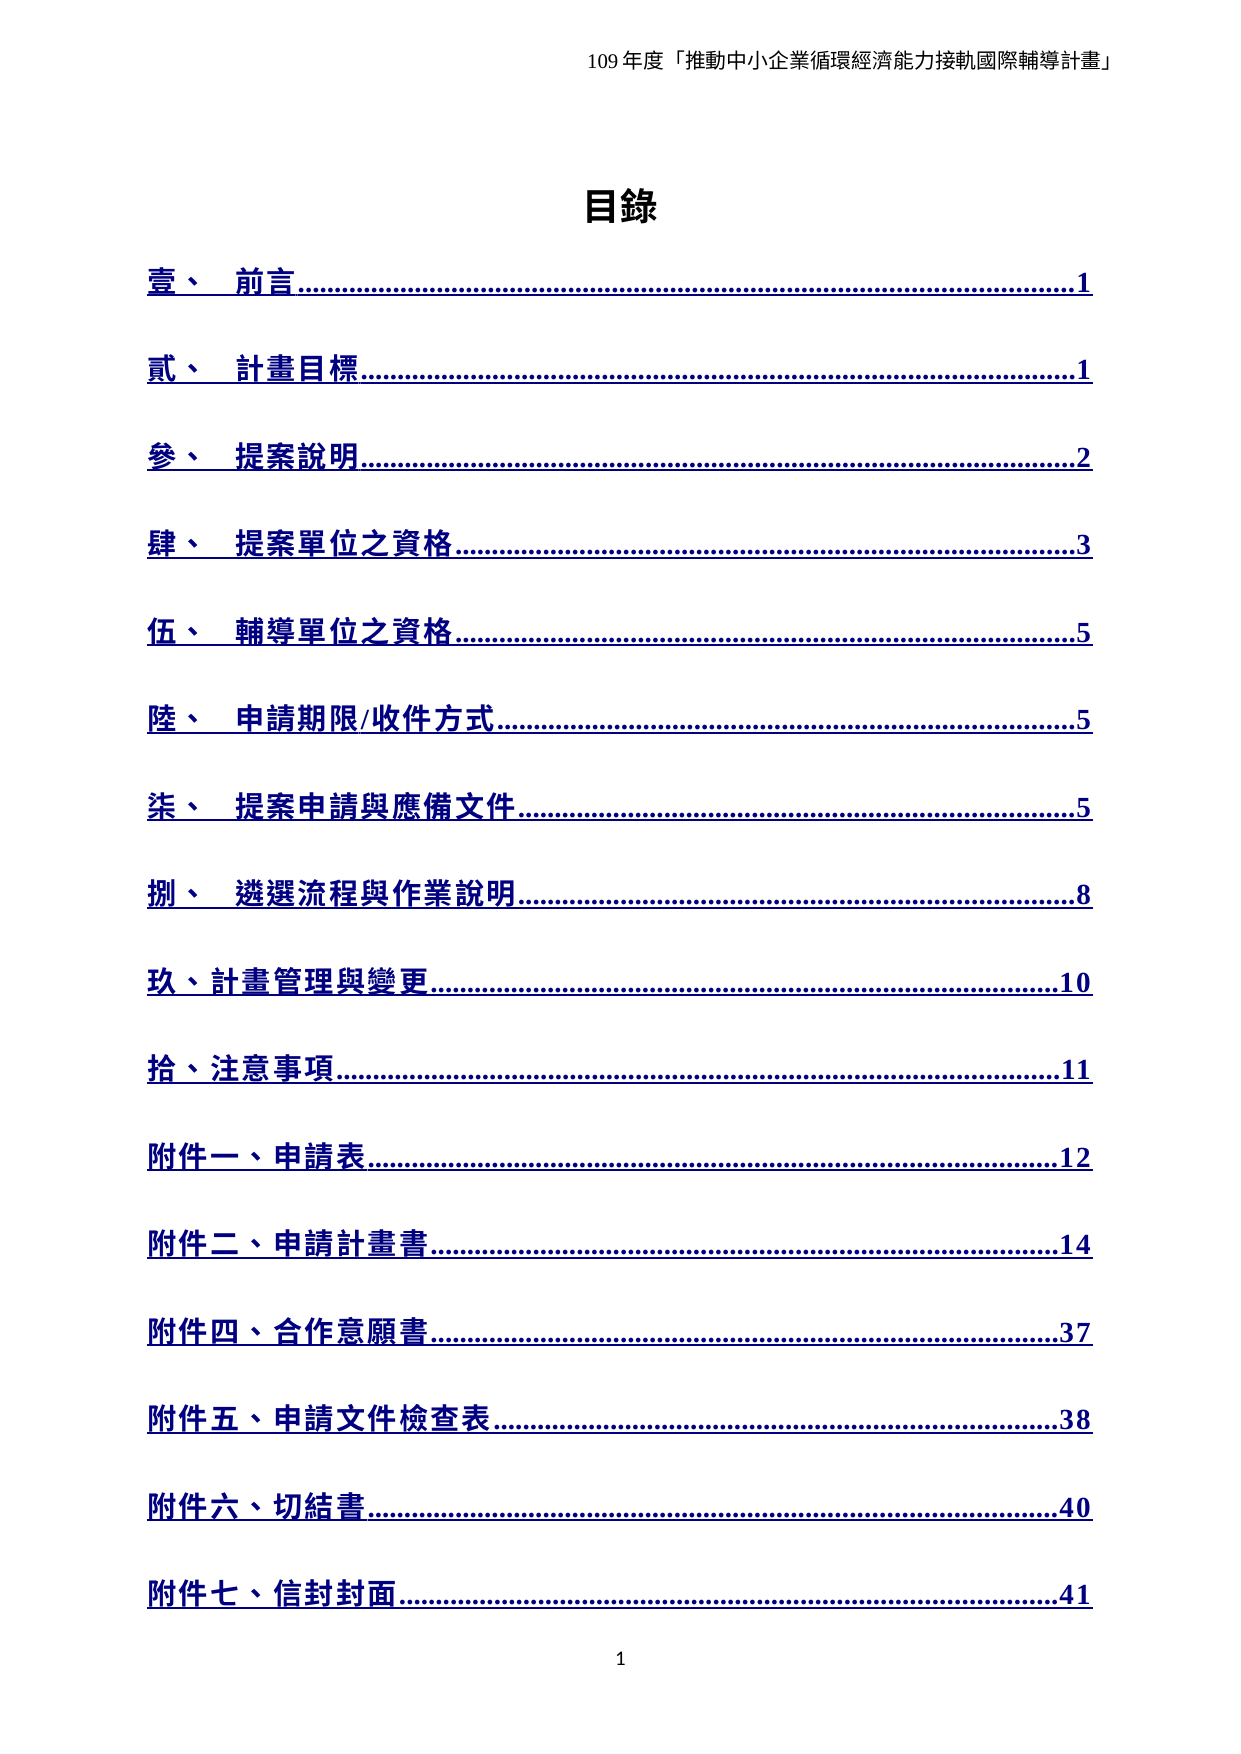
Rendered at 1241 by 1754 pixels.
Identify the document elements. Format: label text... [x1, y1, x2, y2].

text [147, 1259, 1093, 1263]
text [147, 909, 1093, 913]
text 伍、 輔導單位之資格 5 [147, 588, 1093, 644]
text [147, 559, 1093, 563]
text [147, 996, 1093, 1000]
text 柒、 提案申請與應備文件 5 [147, 763, 1093, 819]
text 參、 提案說明 2 [147, 413, 1093, 469]
text [147, 296, 1093, 300]
text [147, 1521, 1093, 1525]
text [147, 1171, 1093, 1175]
text [147, 734, 1093, 738]
text [147, 1346, 1093, 1350]
text 貳、 計畫目標 1 [147, 325, 1093, 382]
text [147, 1084, 1093, 1088]
text 附件七、信封封面 41 [147, 1550, 1093, 1607]
text [147, 384, 1093, 388]
text 附件二、申請計畫書 14 [147, 1200, 1093, 1257]
text 玖、計畫管理與變更 10 [147, 938, 1093, 994]
text [147, 646, 1093, 650]
text 拾、注意事項 11 [147, 1025, 1093, 1082]
text 肆、 提案單位之資格 3 [147, 500, 1093, 557]
text 陸、 申請期限/收件方式 5 [147, 675, 1093, 732]
text [147, 821, 1093, 825]
text 附件六、切結書 40 [147, 1463, 1093, 1519]
text 壹、 前言 1 [147, 238, 1093, 294]
text 目錄 [147, 163, 1093, 225]
text [147, 471, 1093, 475]
text 捌、 遴選流程與作業說明 8 [147, 850, 1093, 907]
text 附件五、申請文件檢查表 38 [147, 1375, 1093, 1432]
text [147, 1434, 1093, 1438]
text 附件一、申請表 12 [147, 1113, 1093, 1169]
text 附件四、合作意願書 37 [147, 1288, 1093, 1344]
text [147, 1609, 1093, 1613]
